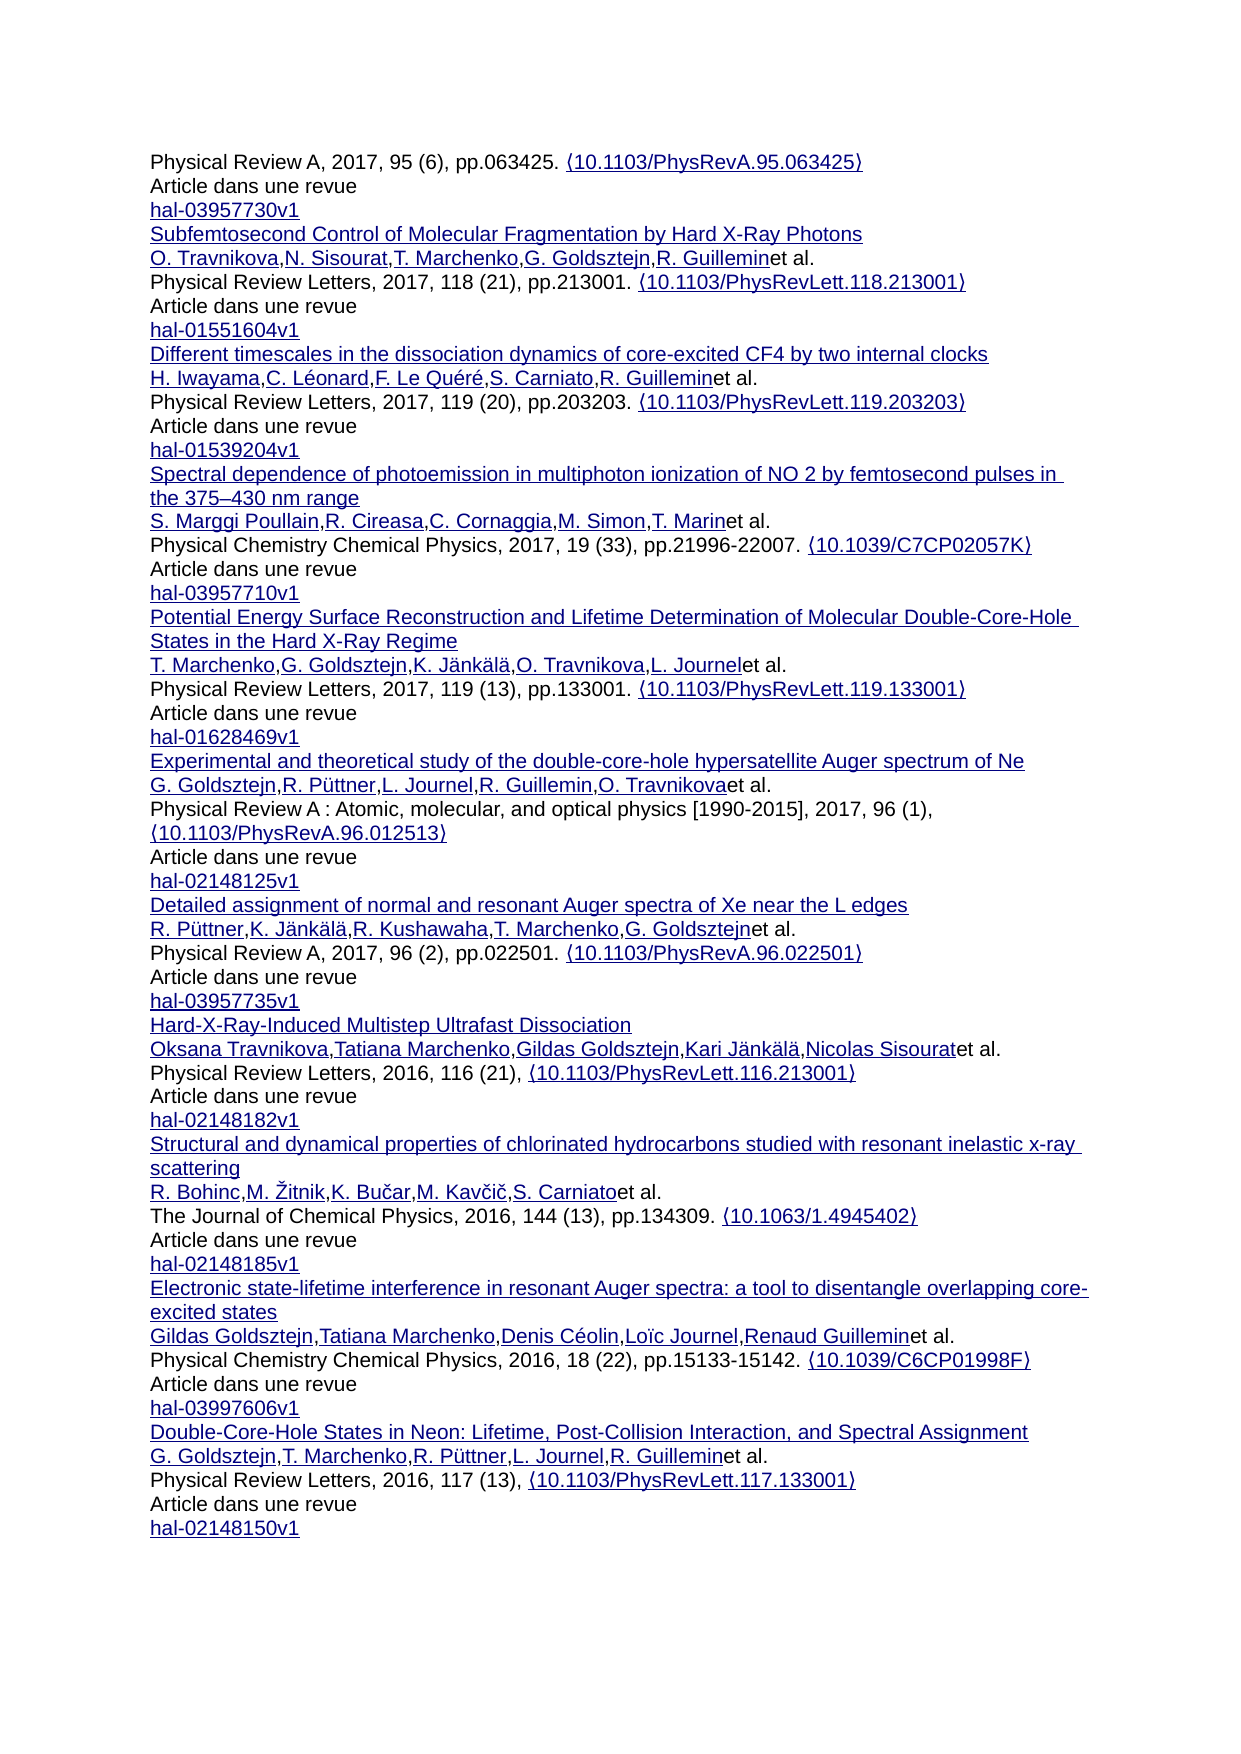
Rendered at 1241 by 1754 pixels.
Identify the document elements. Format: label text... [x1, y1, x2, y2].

table_cell Experimental and theoretical study of the double-core-hole hypersatellite Auger spectrum of Ne G. Goldsztejn,R. Püttner,L. Journel,R. Guillemin,O. Travnikovaet al. Physical Review A : Atomic, molecular, and optical physics [1990-2015], 2017, 96 (1), ⟨10.1103/PhysRevA.96.012513⟩ Article dans une revue hal-02148125v1 [150, 749, 1090, 893]
table_cell Subfemtosecond Control of Molecular Fragmentation by Hard X-Ray Photons O. Travnikova,N. Sisourat,T. Marchenko,G. Goldsztejn,R. Guilleminet al. Physical Review Letters, 2017, 118 (21), pp.213001. ⟨10.1103/PhysRevLett.118.213001⟩ Article dans une revue hal-01551604v1 [150, 222, 1090, 342]
table_cell Physical Review A, 2017, 95 (6), pp.063425. ⟨10.1103/PhysRevA.95.063425⟩ Article dans une revue hal-03957730v1 [150, 150, 1090, 222]
table_cell Different timescales in the dissociation dynamics of core-excited CF4 by two internal clocks H. Iwayama,C. Léonard,F. Le Quéré,S. Carniato,R. Guilleminet al. Physical Review Letters, 2017, 119 (20), pp.203203. ⟨10.1103/PhysRevLett.119.203203⟩ Article dans une revue hal-01539204v1 [150, 342, 1090, 461]
table_cell Structural and dynamical properties of chlorinated hydrocarbons studied with resonant inelastic x-ray scattering R. Bohinc,M. Žitnik,K. Bučar,M. Kavčič,S. Carniatoet al. The Journal of Chemical Physics, 2016, 144 (13), pp.134309. ⟨10.1063/1.4945402⟩ Article dans une revue hal-02148185v1 [150, 1132, 1090, 1276]
table_cell Double-Core-Hole States in Neon: Lifetime, Post-Collision Interaction, and Spectral Assignment G. Goldsztejn,T. Marchenko,R. Püttner,L. Journel,R. Guilleminet al. Physical Review Letters, 2016, 117 (13), ⟨10.1103/PhysRevLett.117.133001⟩ Article dans une revue hal-02148150v1 [150, 1420, 1090, 1539]
table_cell Spectral dependence of photoemission in multiphoton ionization of NO 2 by femtosecond pulses in the 375–430 nm range S. Marggi Poullain,R. Cireasa,C. Cornaggia,M. Simon,T. Marinet al. Physical Chemistry Chemical Physics, 2017, 19 (33), pp.21996-22007. ⟨10.1039/C7CP02057K⟩ Article dans une revue hal-03957710v1 [150, 461, 1090, 605]
table_cell Detailed assignment of normal and resonant Auger spectra of Xe near the L edges R. Püttner,K. Jänkälä,R. Kushawaha,T. Marchenko,G. Goldsztejnet al. Physical Review A, 2017, 96 (2), pp.022501. ⟨10.1103/PhysRevA.96.022501⟩ Article dans une revue hal-03957735v1 [150, 893, 1090, 1012]
table_cell Potential Energy Surface Reconstruction and Lifetime Determination of Molecular Double-Core-Hole States in the Hard X-Ray Regime T. Marchenko,G. Goldsztejn,K. Jänkälä,O. Travnikova,L. Journelet al. Physical Review Letters, 2017, 119 (13), pp.133001. ⟨10.1103/PhysRevLett.119.133001⟩ Article dans une revue hal-01628469v1 [150, 605, 1090, 749]
table_cell Hard-X-Ray-Induced Multistep Ultrafast Dissociation Oksana Travnikova,Tatiana Marchenko,Gildas Goldsztejn,Kari Jänkälä,Nicolas Sisouratet al. Physical Review Letters, 2016, 116 (21), ⟨10.1103/PhysRevLett.116.213001⟩ Article dans une revue hal-02148182v1 [150, 1013, 1090, 1132]
table_cell Electronic state-lifetime interference in resonant Auger spectra: a tool to disentangle overlapping core-excited states Gildas Goldsztejn,Tatiana Marchenko,Denis Céolin,Loïc Journel,Renaud Guilleminet al. Physical Chemistry Chemical Physics, 2016, 18 (22), pp.15133-15142. ⟨10.1039/C6CP01998F⟩ Article dans une revue hal-03997606v1 [150, 1276, 1090, 1420]
